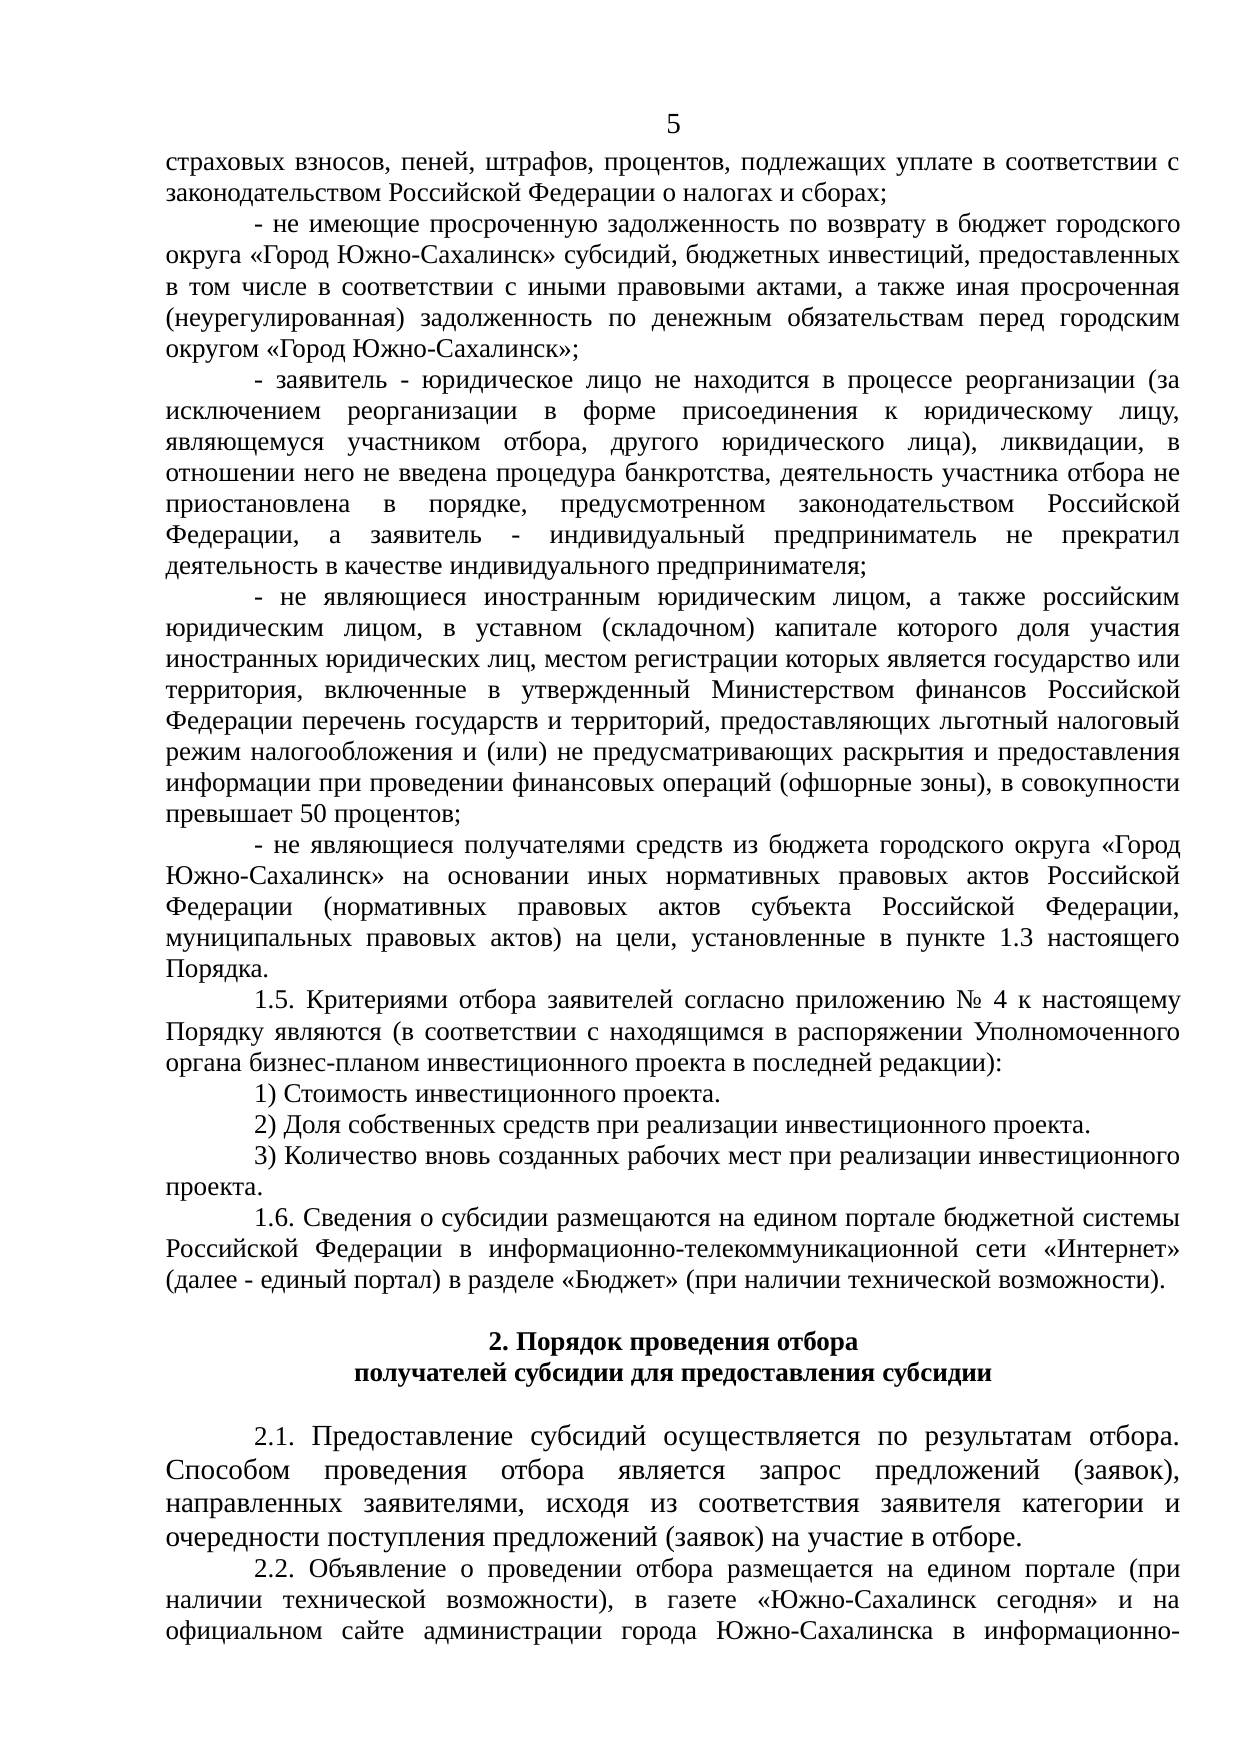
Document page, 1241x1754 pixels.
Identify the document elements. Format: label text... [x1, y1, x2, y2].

subtitle - не имеющие просроченную задолженность по возврату в бюджет городского округа «Город Южно-Сахалинск» субсидий, бюджетных инвестиций, предоставленных в том числе в соответствии с иными правовыми актами, а также иная просроченная (неурегулированная) задолженность по денежным обязательствам перед городским округом «Город Южно-Сахалинск»; [165, 208, 1181, 363]
subtitle 2) Доля собственных средств при реализации инвестиционного проекта. [165, 1108, 1181, 1139]
subtitle 1.6. Сведения о субсидии размещаются на едином портале бюджетной системы Российской Федерации в информационно-телекоммуникационной сети «Интернет» (далее - единый портал) в разделе «Бюджет» (при наличии технической возможности). [165, 1201, 1181, 1294]
subtitle 1.5. Критериями отбора заявителей согласно приложению № 4 к настоящему Порядку являются (в соответствии с находящимся в распоряжении Уполномоченного органа бизнес-планом инвестиционного проекта в последней редакции): [165, 984, 1181, 1077]
subtitle - не являющиеся иностранным юридическим лицом, а также российским юридическим лицом, в уставном (складочном) капитале которого доля участия иностранных юридических лиц, местом регистрации которых является государство или территория, включенные в утвержденный Министерством финансов Российской Федерации перечень государств и территорий, предоставляющих льготный налоговый режим налогообложения и (или) не предусматривающих раскрытия и предоставления информации при проведении финансовых операций (офшорные зоны), в совокупности превышает 50 процентов; [165, 580, 1181, 829]
subtitle получателей субсидии для предоставления субсидии [165, 1356, 1181, 1387]
subtitle 3) Количество вновь созданных рабочих мест при реализации инвестиционного проекта. [165, 1139, 1181, 1201]
subtitle 2.1. Предоставление субсидий осуществляется по результатам отбора. Способом проведения отбора является запрос предложений (заявок), направленных заявителями, исходя из соответствия заявителя категории и очередности поступления предложений (заявок) на участие в отборе. [165, 1418, 1181, 1553]
subtitle 2. Порядок проведения отбора [165, 1325, 1181, 1356]
subtitle 1) Стоимость инвестиционного проекта. [165, 1077, 1181, 1108]
subtitle 2.2. Объявление о проведении отбора размещается на едином портале (при наличии технической возможности), в газете «Южно-Сахалинск сегодня» и на официальном сайте администрации города Южно-Сахалинска в информационно- [165, 1553, 1181, 1646]
subtitle - не являющиеся получателями средств из бюджета городского округа «Город Южно-Сахалинск» на основании иных нормативных правовых актов Российской Федерации (нормативных правовых актов субъекта Российской Федерации, муниципальных правовых актов) на цели, установленные в пункте 1.3 настоящего Порядка. [165, 829, 1181, 984]
subtitle страховых взносов, пеней, штрафов, процентов, подлежащих уплате в соответствии с законодательством Российской Федерации о налогах и сборах; [165, 146, 1181, 208]
subtitle - заявитель - юридическое лицо не находится в процессе реорганизации (за исключением реорганизации в форме присоединения к юридическому лицу, являющемуся участником отбора, другого юридического лица), ликвидации, в отношении него не введена процедура банкротства, деятельность участника отбора не приостановлена в порядке, предусмотренном законодательством Российской Федерации, а заявитель - индивидуальный предприниматель не прекратил деятельность в качестве индивидуального предпринимателя; [165, 363, 1181, 580]
